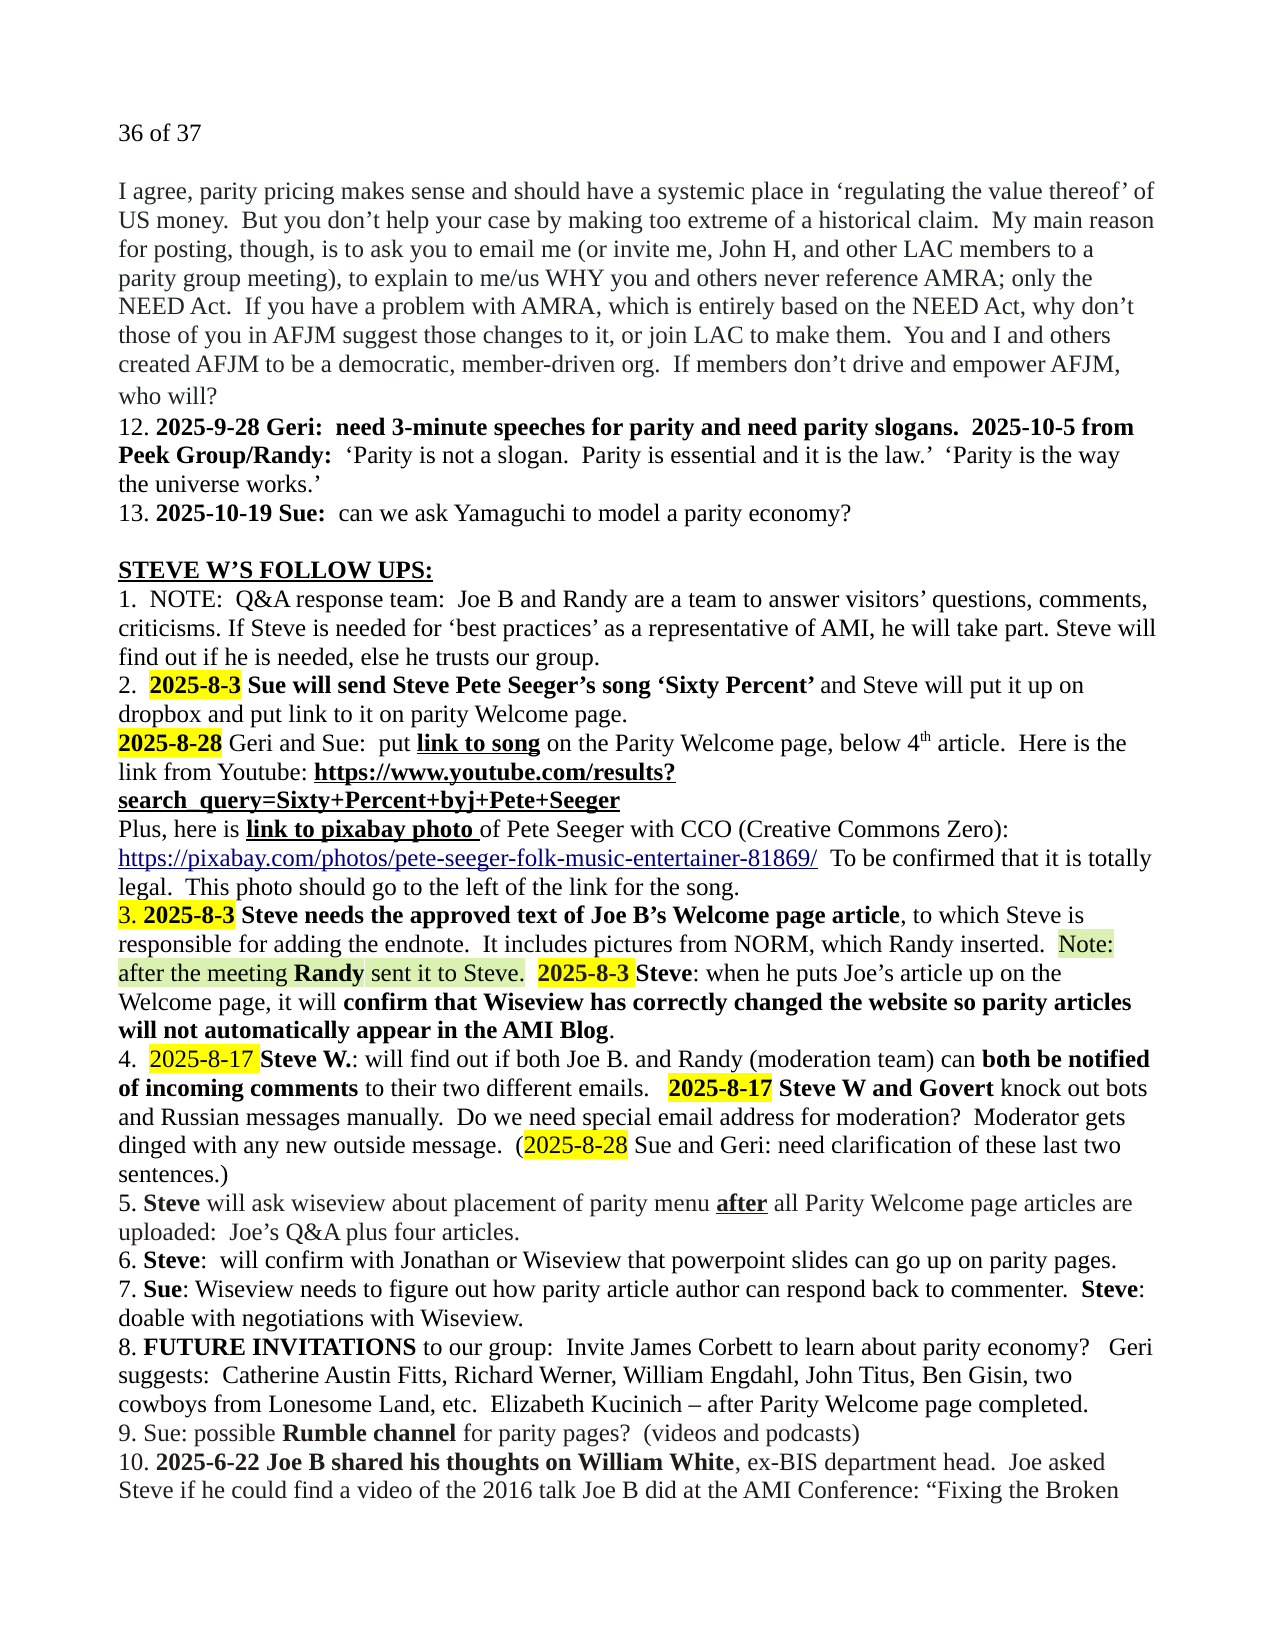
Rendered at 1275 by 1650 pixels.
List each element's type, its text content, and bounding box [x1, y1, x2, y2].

text STEVE W’S FOLLOW UPS: [118, 555, 1157, 584]
text 4. 2025-8-17 Steve W.: will find out if both Joe B. and Randy (moderation team) can both be notified of incoming comments to their two different emails. 2025-8-17 Steve W and Govert knock out bots and Russian messages manually. Do we need special email address for moderation? Moderator gets dinged with any new outside message. (2025-8-28 Sue and Geri: need clarification of these last two sentences.) [118, 1044, 1157, 1188]
text 13. 2025-10-19 Sue: can we ask Yamaguchi to model a parity economy? [118, 498, 1157, 527]
text 3. 2025-8-3 Steve needs the approved text of Joe B’s Welcome page article, to which Steve is responsible for adding the endnote. It includes pictures from NORM, which Randy inserted. Note: after the meeting Randy sent it to Steve. 2025-8-3 Steve: when he puts Joe’s article up on the Welcome page, it will confirm that Wiseview has correctly changed the website so parity articles will not automatically appear in the AMI Blog. [118, 900, 1157, 1044]
text 2. 2025-8-3 Sue will send Steve Pete Seeger’s song ‘Sixty Percent’ and Steve will put it up on dropbox and put link to it on parity Welcome page. [118, 670, 1157, 728]
text I agree, parity pricing makes sense and should have a systemic place in ‘regulating the value thereof’ of US money. But you don’t help your case by making too extreme of a historical claim. My main reason for posting, though, is to ask you to email me (or invite me, John H, and other LAC members to a parity group meeting), to explain to me/us WHY you and others never reference AMRA; only the NEED Act. If you have a problem with AMRA, which is entirely based on the NEED Act, why don’t those of you in AFJM suggest those changes to it, or join LAC to make them. You and I and others created AFJM to be a democratic, member-driven org. If members don’t drive and empower AFJM, who will? [118, 176, 1157, 412]
text 1. NOTE: Q&A response team: Joe B and Randy are a team to answer visitors’ questions, comments, criticisms. If Steve is needed for ‘best practices’ as a representative of AMI, he will take part. Steve will find out if he is needed, else he trusts our group. [118, 584, 1157, 670]
text 7. Sue: Wiseview needs to figure out how parity article author can respond back to commenter. Steve: doable with negotiations with Wiseview. [118, 1274, 1157, 1332]
text 12. 2025-9-28 Geri: need 3-minute speeches for parity and need parity slogans. 2025-10-5 from Peek Group/Randy: ‘Parity is not a slogan. Parity is essential and it is the law.’ ‘Parity is the way the universe works.’ [118, 412, 1157, 498]
text 9. Sue: possible Rumble channel for parity pages? (videos and podcasts) [118, 1418, 1157, 1447]
text 8. FUTURE INVITATIONS to our group: Invite James Corbett to learn about parity economy? Geri suggests: Catherine Austin Fitts, Richard Werner, William Engdahl, John Titus, Ben Gisin, two cowboys from Lonesome Land, etc. Elizabeth Kucinich – after Parity Welcome page completed. [118, 1332, 1157, 1418]
text 2025-8-28 Geri and Sue: put link to song on the Parity Welcome page, below 4th article. Here is the link from Youtube: https://www.youtube.com/results?search_query=Sixty+Percent+byj+Pete+Seeger [118, 728, 1157, 814]
text 6. Steve: will confirm with Jonathan or Wiseview that powerpoint slides can go up on parity pages. [118, 1245, 1157, 1274]
text Plus, here is link to pixabay photo of Pete Seeger with CCO (Creative Commons Zero): https://pixabay.com/photos/pete-seeger-folk-music-entertainer-81869/ To be confirmed that it is totally legal. This photo should go to the left of the link for the song. [118, 814, 1157, 900]
text 5. Steve will ask wiseview about placement of parity menu after all Parity Welcome page articles are uploaded: Joe’s Q&A plus four articles. [118, 1188, 1157, 1245]
text 10. 2025-6-22 Joe B shared his thoughts on William White, ex-BIS department head. Joe asked Steve if he could find a video of the 2016 talk Joe B did at the AMI Conference: “Fixing the Broken [118, 1447, 1157, 1504]
